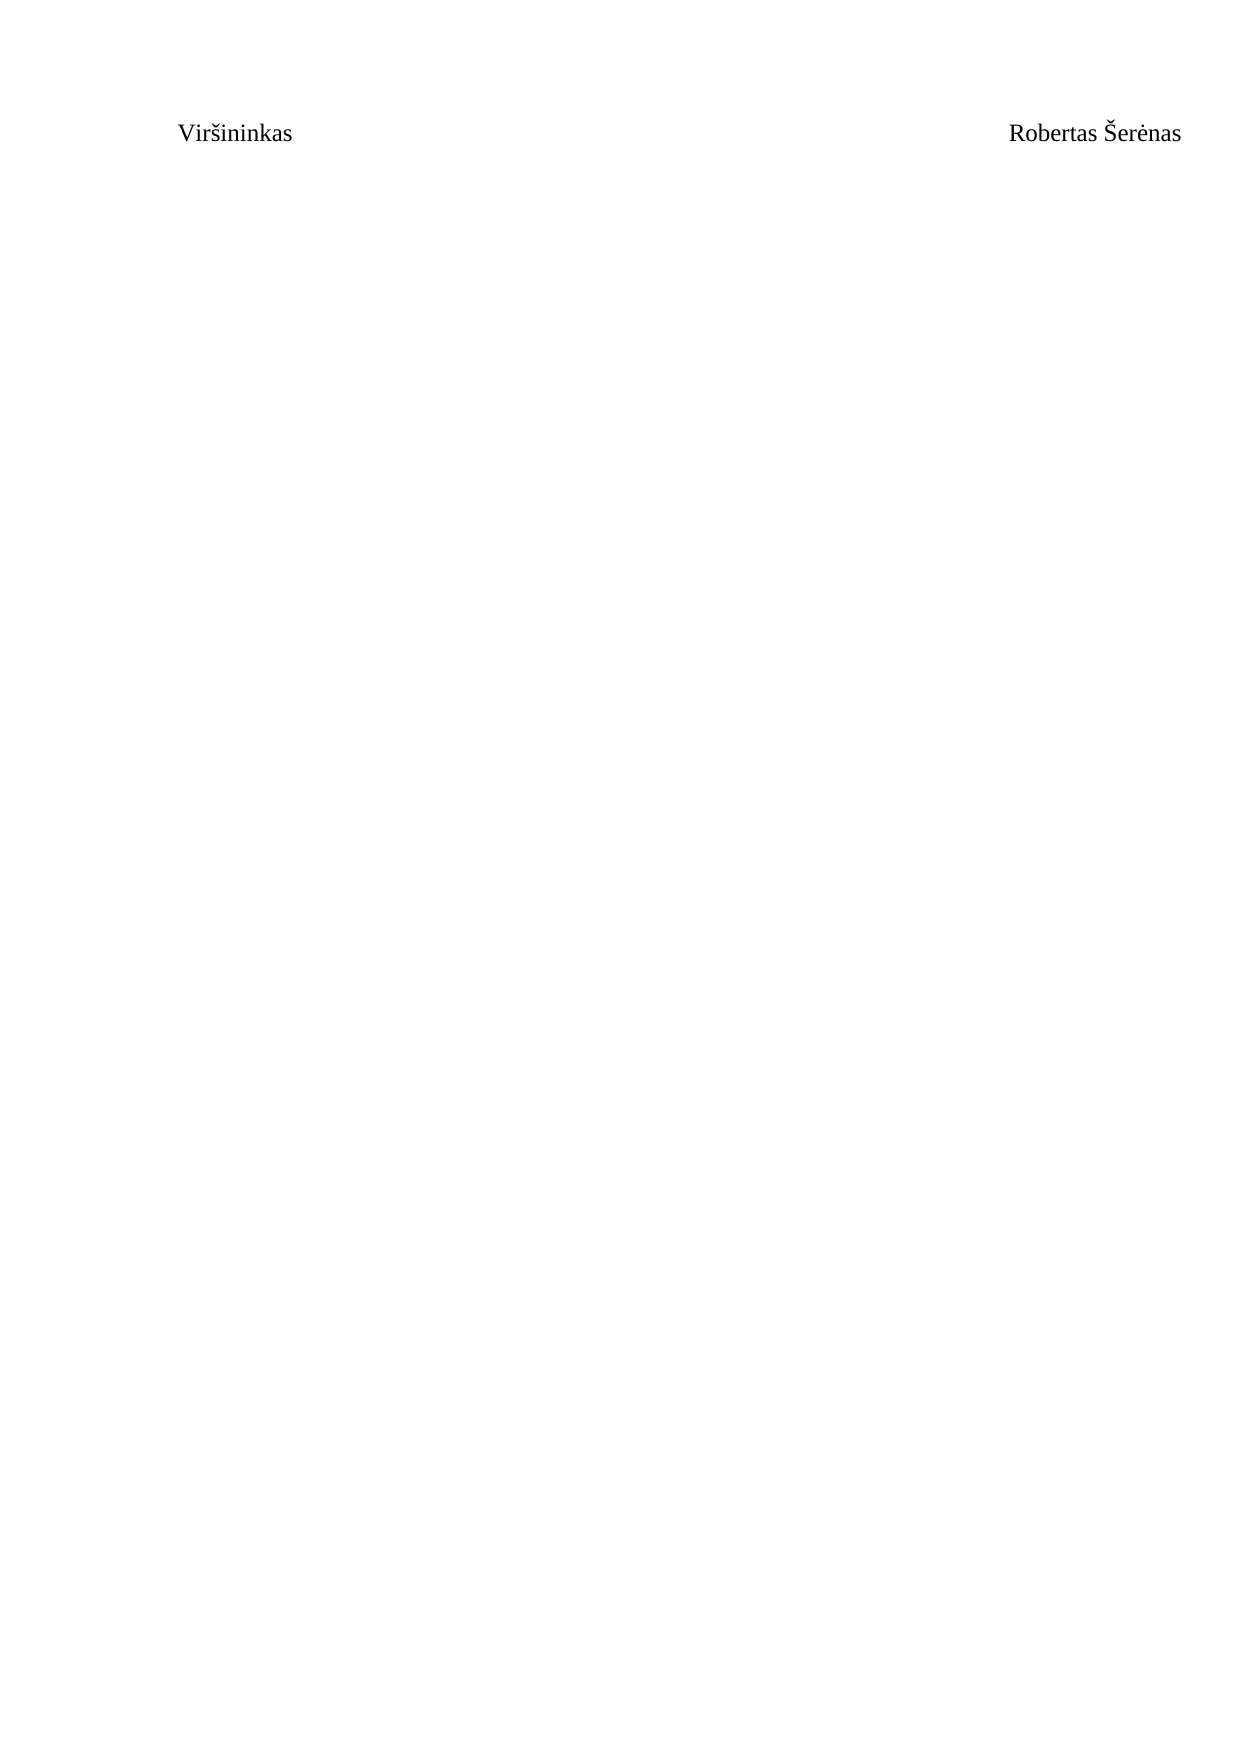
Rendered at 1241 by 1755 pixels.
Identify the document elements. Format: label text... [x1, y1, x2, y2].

text Viršininkas Robertas Šerėnas [177, 118, 1181, 147]
